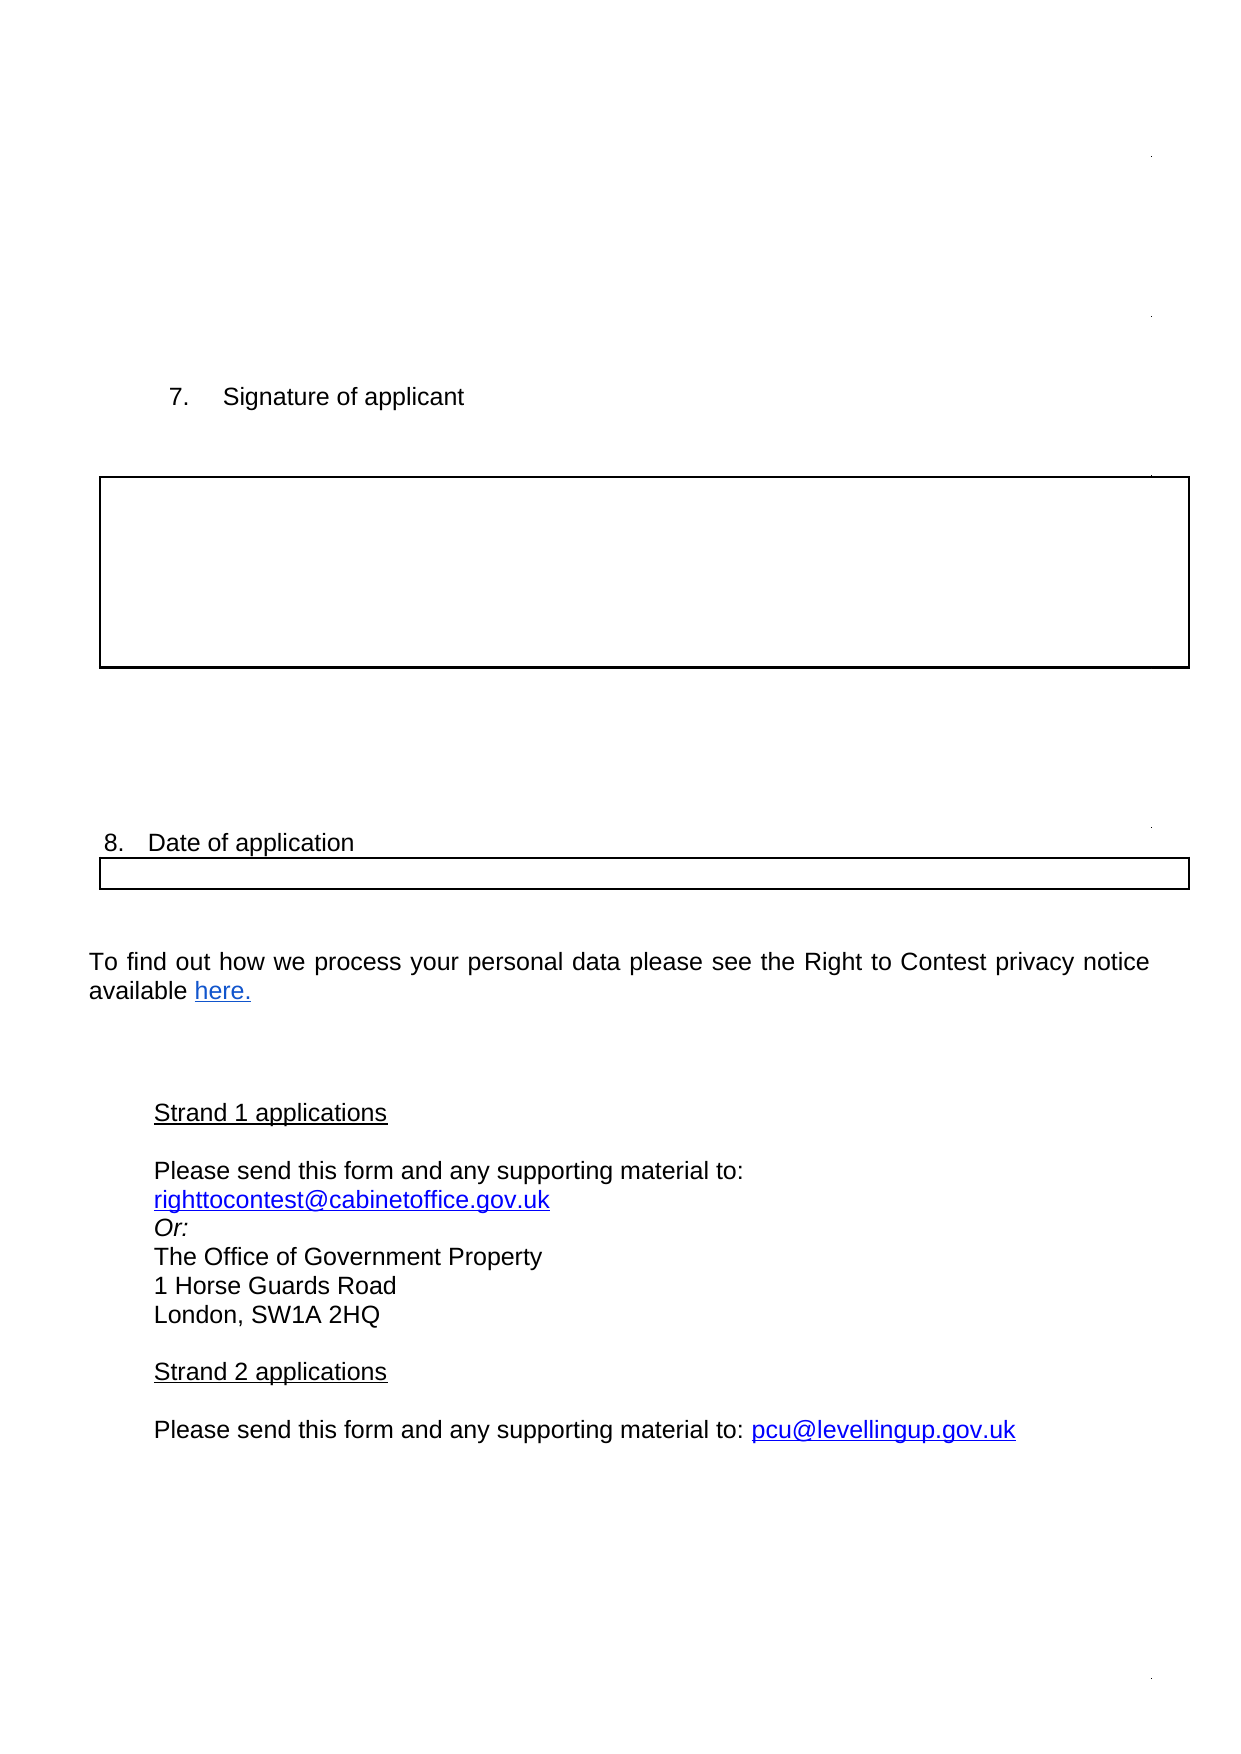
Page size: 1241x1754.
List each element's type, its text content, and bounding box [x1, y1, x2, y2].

text London, SW1A 2HQ [90, 1234, 1151, 1292]
text Or: [90, 1148, 1151, 1177]
text Strand 1 applications [90, 1034, 1151, 1091]
text Strand 2 applications [90, 1292, 1151, 1349]
text The Office of Government Property [90, 1177, 1151, 1206]
text To find out how we process your personal data please see the Right to Contest privacy notice available here. [89, 947, 1152, 1004]
text 1 Horse Guards Road [308, 1206, 486, 1210]
text Please send this form and any supporting material to: righttocontest@cabinetoffice.gov.uk [90, 1091, 1151, 1148]
list Date of application [103, 828, 1152, 857]
text 1 Horse Guards Road [90, 1206, 1151, 1234]
table_header [101, 859, 1188, 887]
table_header [1178, 478, 1188, 666]
text 1 Horse Guards Road [179, 1206, 308, 1210]
table_header [112, 479, 1177, 665]
table_header [101, 478, 111, 666]
text Please send this form and any supporting material to: pcu@levellingup.gov.uk [90, 1349, 1151, 1508]
list Signature of applicant [105, 318, 1151, 475]
